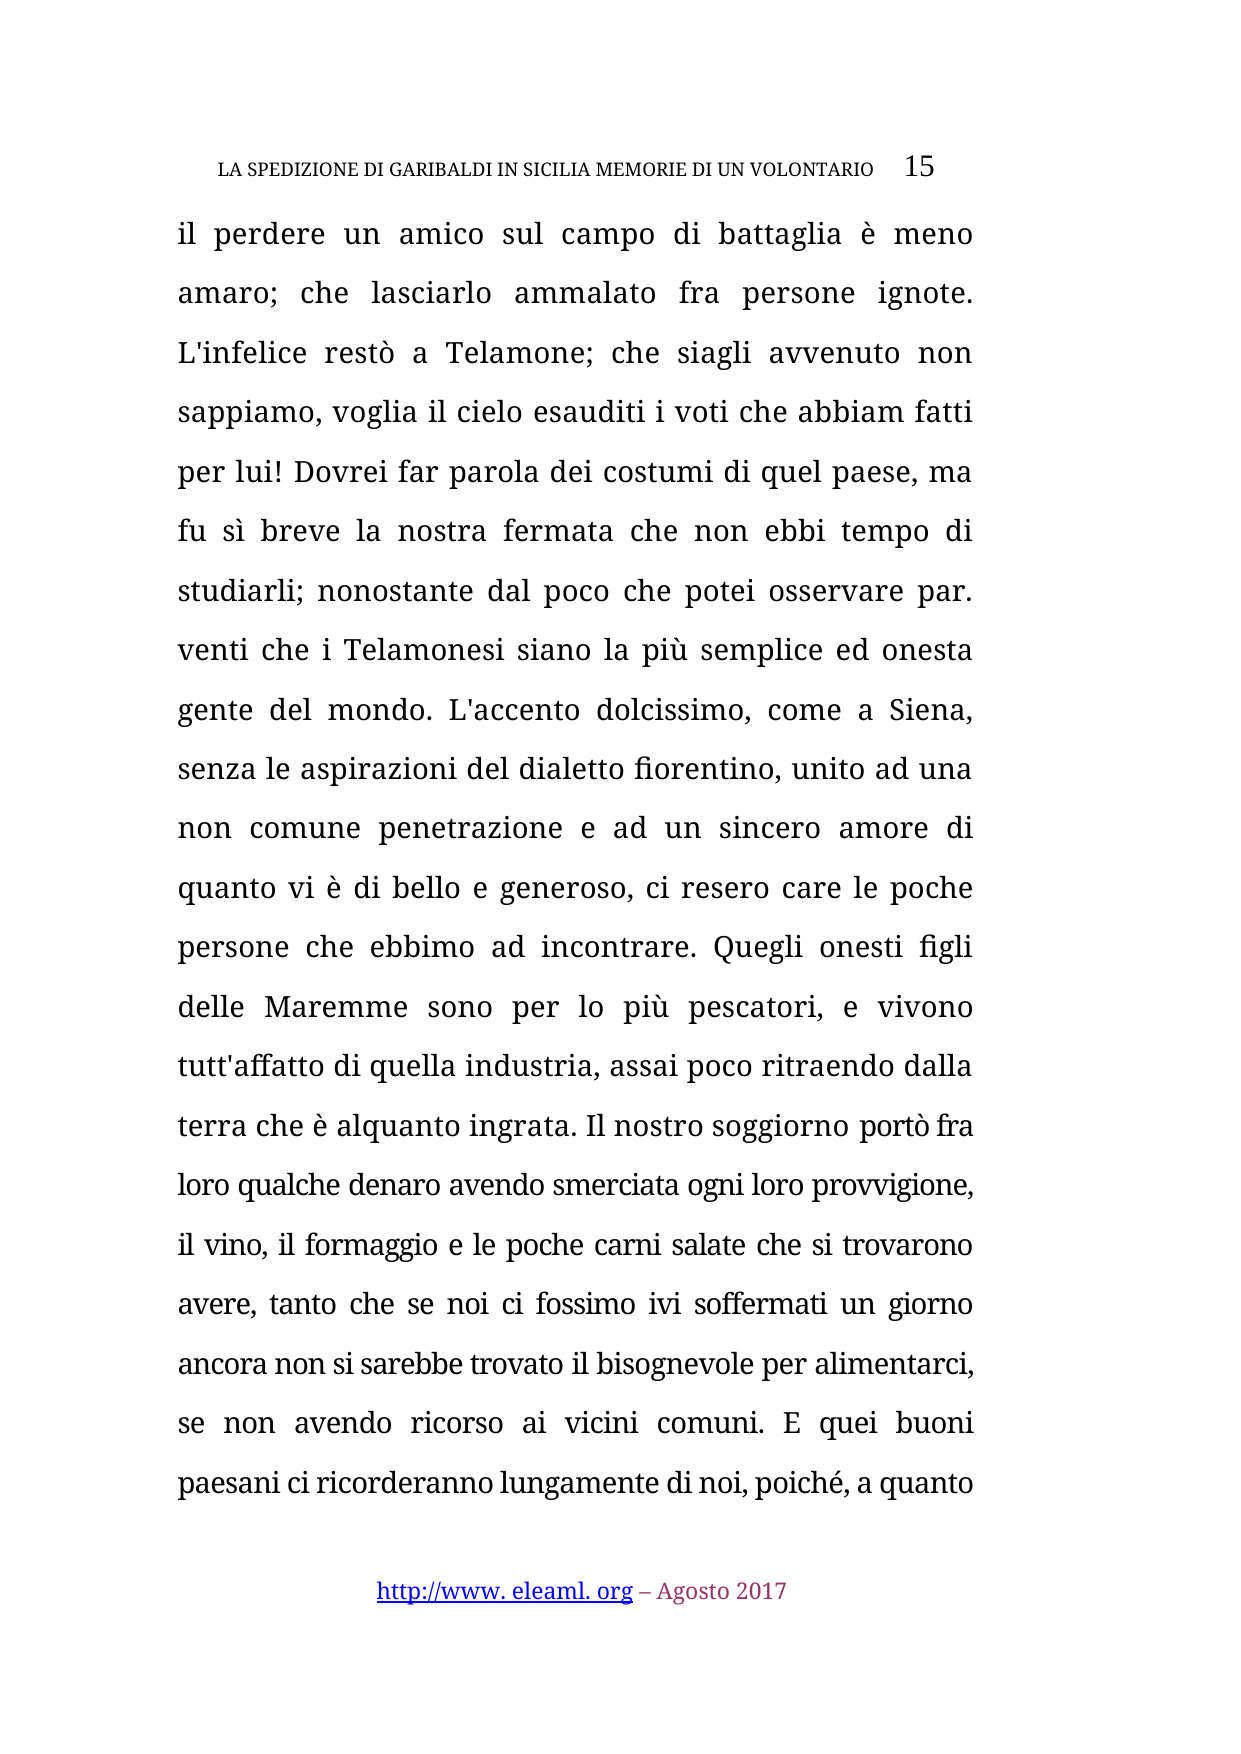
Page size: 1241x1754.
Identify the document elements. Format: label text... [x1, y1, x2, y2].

text il perdere un amico sul campo di battaglia è meno amaro; che lasciarlo ammalato fra persone ignote. L'infelice restò a Telamone; che siagli avvenuto non sappiamo, voglia il cielo esauditi i voti che abbiam fatti per lui! Dovrei far parola dei costumi di quel paese, ma fu sì breve la nostra fermata che non ebbi tempo di studiarli; nonostante dal poco che potei osservare par. venti che i Telamonesi siano la più semplice ed onesta gente del mondo. L'accento dolcissimo, come a Siena, senza le aspirazioni del dialetto fiorentino, unito ad una non comune penetrazione e ad un sincero amore di quanto vi è di bello e generoso, ci resero care le poche persone che ebbimo ad incontrare. Quegli onesti figli delle Maremme sono per lo più pescatori, e vivono tutt'affatto di quella industria, assai poco ritraendo dalla terra che è alquanto ingrata. Il nostro soggiorno portò fra loro qualche denaro avendo smerciata ogni loro provvigione, il vino, il formaggio e le poche carni salate che si trovarono avere, tanto che se noi ci fossimo ivi soffermati un giorno ancora non si sarebbe trovato il bisognevole per alimentarci, se non avendo ricorso ai vicini comuni. E quei buoni paesani ci ricorderanno lungamente di noi, poiché, a quanto [177, 213, 974, 1502]
